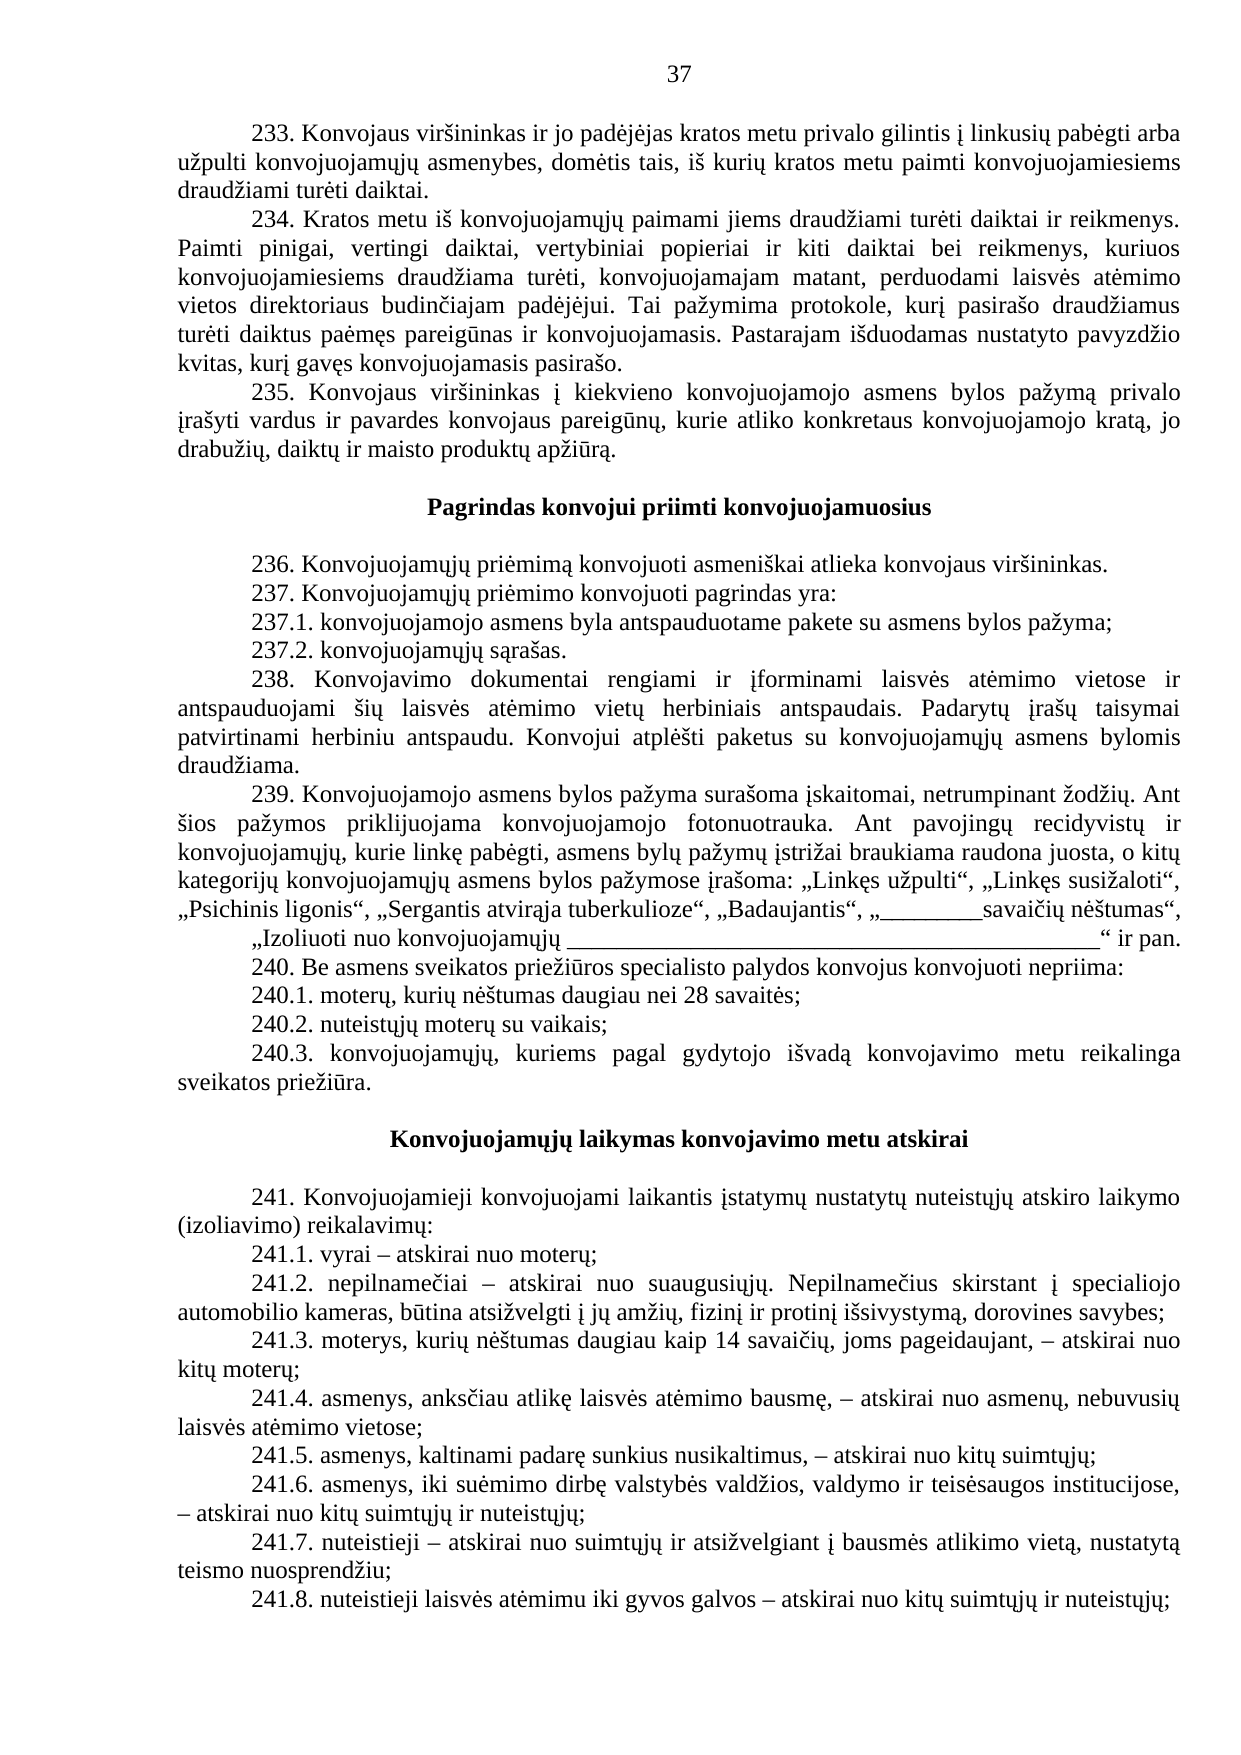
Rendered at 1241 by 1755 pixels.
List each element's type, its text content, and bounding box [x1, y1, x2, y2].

text 240.1. moterų, kurių nėštumas daugiau nei 28 savaitės; [177, 981, 1181, 1009]
text 240.3. konvojuojamųjų, kuriems pagal gydytojo išvadą konvojavimo metu reikalinga sveikatos priežiūra. [177, 1038, 1181, 1096]
text 235. Konvojaus viršininkas į kiekvieno konvojuojamojo asmens bylos pažymą privalo įrašyti vardus ir pavardes konvojaus pareigūnų, kurie atliko konkretaus konvojuojamojo kratą, jo drabužių, daiktų ir maisto produktų apžiūrą. [177, 377, 1181, 463]
text 241.4. asmenys, anksčiau atlikę laisvės atėmimo bausmę, – atskirai nuo asmenų, nebuvusių laisvės atėmimo vietose; [177, 1383, 1181, 1441]
text 239. Konvojuojamojo asmens bylos pažyma surašoma įskaitomai, netrumpinant žodžių. Ant šios pažymos priklijuojama konvojuojamojo fotonuotrauka. Ant pavojingų recidyvistų ir konvojuojamųjų, kurie linkę pabėgti, asmens bylų pažymų įstrižai braukiama raudona juosta, o kitų kategorijų konvojuojamųjų asmens bylos pažymose įrašoma: „Linkęs užpulti“, „Linkęs susižaloti“, „Psichinis ligonis“, „Sergantis atvirąja tuberkulioze“, „Badaujantis“, „ savaičių nėštumas“, [177, 779, 1181, 923]
text 241.2. nepilnamečiai – atskirai nuo suaugusiųjų. Nepilnamečius skirstant į specialiojo automobilio kameras, būtina atsižvelgti į jų amžių, fizinį ir protinį išsivystymą, dorovines savybes; [177, 1268, 1181, 1326]
text 241.8. nuteistieji laisvės atėmimu iki gyvos galvos – atskirai nuo kitų suimtųjų ir nuteistųjų; [177, 1584, 1181, 1613]
text 241.7. nuteistieji – atskirai nuo suimtųjų ir atsižvelgiant į bausmės atlikimo vietą, nustatytą teismo nuosprendžiu; [177, 1527, 1181, 1584]
text Konvojuojamųjų laikymas konvojavimo metu atskirai [177, 1124, 1181, 1153]
text 238. Konvojavimo dokumentai rengiami ir įforminami laisvės atėmimo vietose ir antspauduojami šių laisvės atėmimo vietų herbiniais antspaudais. Padarytų įrašų taisymai patvirtinami herbiniu antspaudu. Konvojui atplėšti paketus su konvojuojamųjų asmens bylomis draudžiama. [177, 664, 1181, 779]
text 237.2. konvojuojamųjų sąrašas. [177, 636, 1181, 664]
text 233. Konvojaus viršininkas ir jo padėjėjas kratos metu privalo gilintis į linkusių pabėgti arba užpulti konvojuojamųjų asmenybes, domėtis tais, iš kurių kratos metu paimti konvojuojamiesiems draudžiami turėti daiktai. [177, 118, 1181, 204]
text Pagrindas konvojui priimti konvojuojamuosius [177, 492, 1181, 521]
text 241.5. asmenys, kaltinami padarę sunkius nusikaltimus, – atskirai nuo kitų suimtųjų; [177, 1441, 1181, 1469]
text 241. Konvojuojamieji konvojuojami laikantis įstatymų nustatytų nuteistųjų atskiro laikymo (izoliavimo) reikalavimų: [177, 1182, 1181, 1239]
text 234. Kratos metu iš konvojuojamųjų paimami jiems draudžiami turėti daiktai ir reikmenys. Paimti pinigai, vertingi daiktai, vertybiniai popieriai ir kiti daiktai bei reikmenys, kuriuos konvojuojamiesiems draudžiama turėti, konvojuojamajam matant, perduodami laisvės atėmimo vietos direktoriaus budinčiajam padėjėjui. Tai pažymima protokole, kurį pasirašo draudžiamus turėti daiktus paėmęs pareigūnas ir konvojuojamasis. Pastarajam išduodamas nustatyto pavyzdžio kvitas, kurį gavęs konvojuojamasis pasirašo. [177, 204, 1181, 377]
text 237.1. konvojuojamojo asmens byla antspauduotame pakete su asmens bylos pažyma; [177, 607, 1181, 636]
text 240. Be asmens sveikatos priežiūros specialisto palydos konvojus konvojuoti nepriima: [177, 952, 1181, 981]
text 236. Konvojuojamųjų priėmimą konvojuoti asmeniškai atlieka konvojaus viršininkas. [177, 549, 1181, 578]
text 241.6. asmenys, iki suėmimo dirbę valstybės valdžios, valdymo ir teisėsaugos institucijose, – atskirai nuo kitų suimtųjų ir nuteistųjų; [177, 1469, 1181, 1527]
text 241.3. moterys, kurių nėštumas daugiau kaip 14 savaičių, joms pageidaujant, – atskirai nuo kitų moterų; [177, 1326, 1181, 1383]
text „Izoliuoti nuo konvojuojamųjų “ ir pan. [177, 923, 1181, 952]
text 240.2. nuteistųjų moterų su vaikais; [177, 1009, 1181, 1038]
text 237. Konvojuojamųjų priėmimo konvojuoti pagrindas yra: [177, 578, 1181, 607]
text 241.1. vyrai – atskirai nuo moterų; [177, 1239, 1181, 1268]
